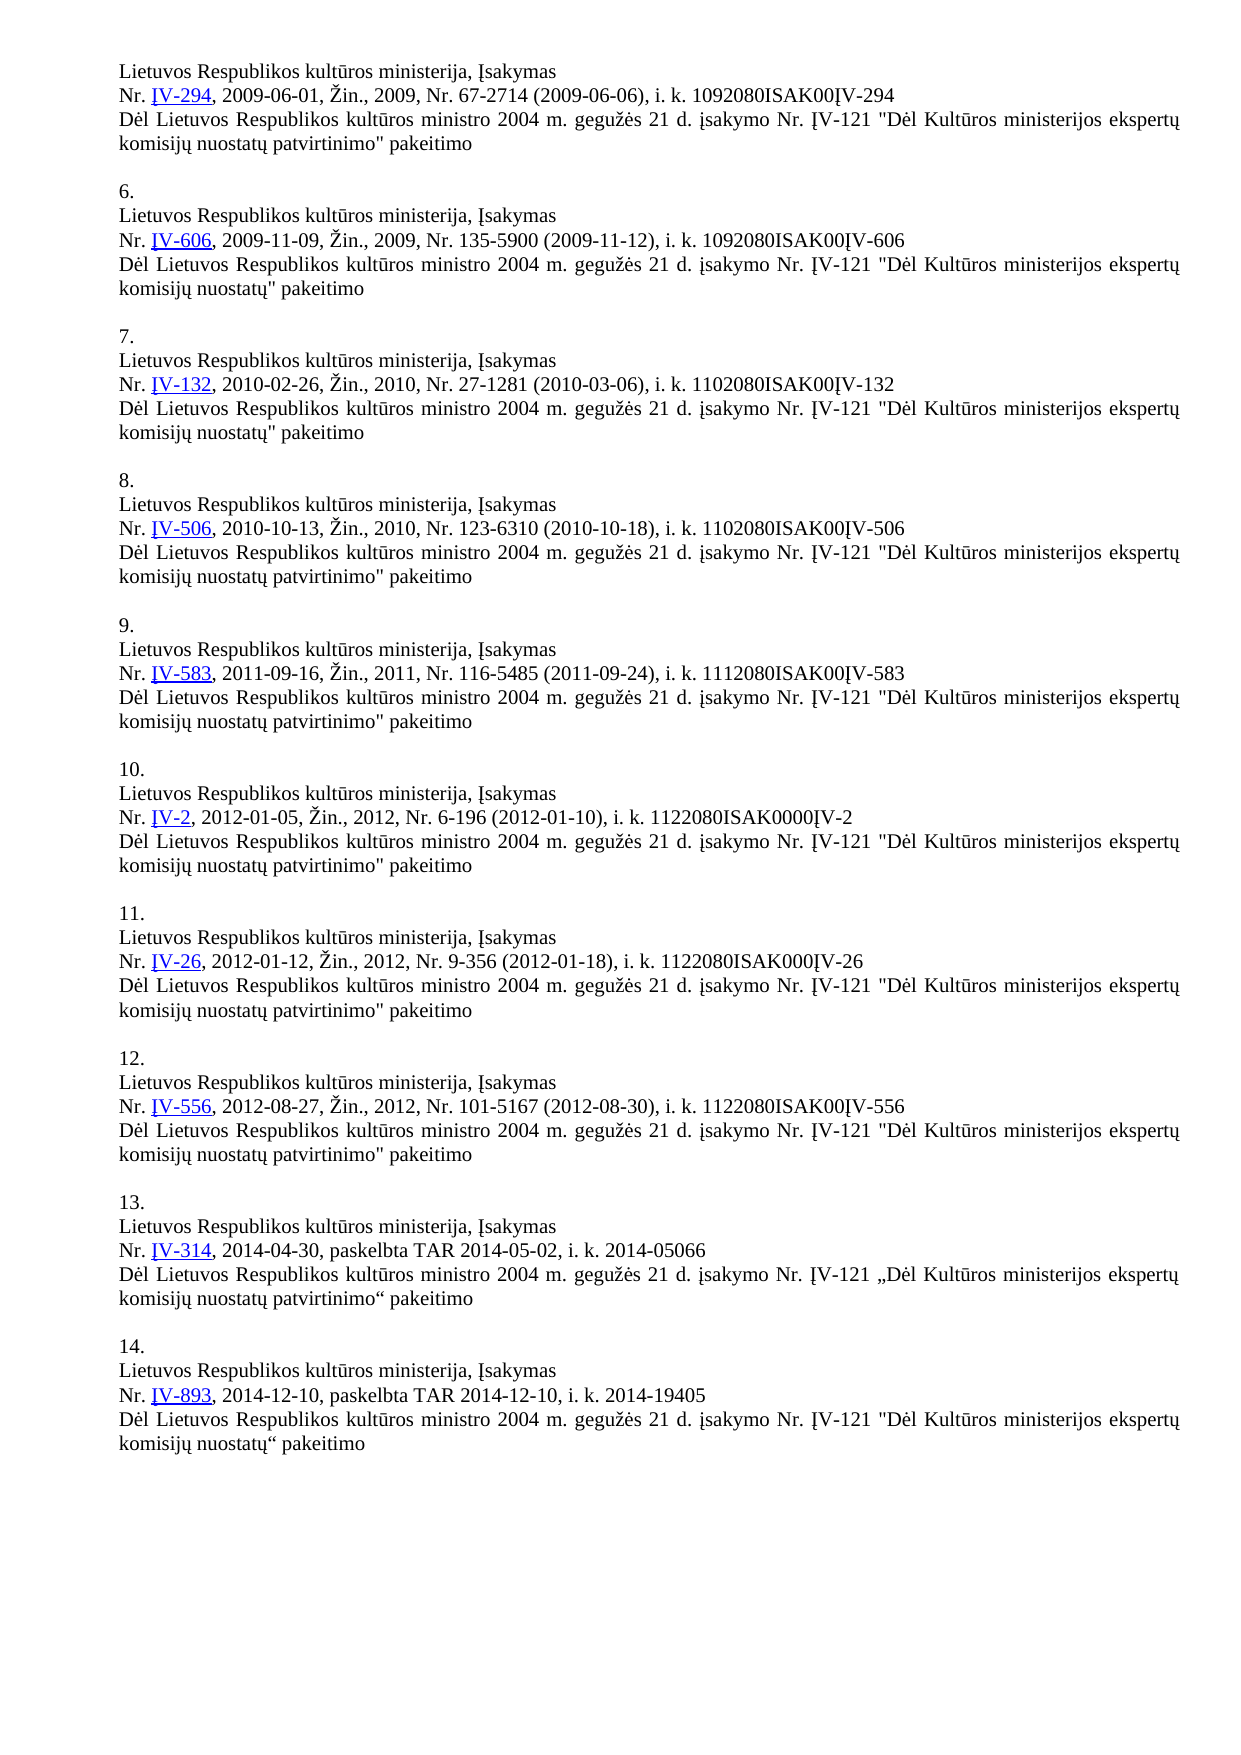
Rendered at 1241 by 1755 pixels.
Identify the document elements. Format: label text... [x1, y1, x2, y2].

text Lietuvos Respublikos kultūros ministerija, Įsakymas [119, 1358, 1181, 1382]
text Lietuvos Respublikos kultūros ministerija, Įsakymas [119, 59, 1181, 83]
text Dėl Lietuvos Respublikos kultūros ministro 2004 m. gegužės 21 d. įsakymo Nr. ĮV-121 „Dėl Kultūros ministerijos ekspertų komisijų nuostatų patvirtinimo“ pakeitimo [119, 1262, 1181, 1310]
text 6. [119, 179, 1181, 203]
text 9. [119, 612, 1181, 637]
text Nr. ĮV-294, 2009-06-01, Žin., 2009, Nr. 67-2714 (2009-06-06), i. k. 1092080ISAK00ĮV-294 [119, 83, 1181, 107]
text 10. [119, 757, 1181, 781]
text Nr. ĮV-132, 2010-02-26, Žin., 2010, Nr. 27-1281 (2010-03-06), i. k. 1102080ISAK00ĮV-132 [119, 372, 1181, 396]
text Nr. ĮV-583, 2011-09-16, Žin., 2011, Nr. 116-5485 (2011-09-24), i. k. 1112080ISAK00ĮV-583 [119, 661, 1181, 685]
text Lietuvos Respublikos kultūros ministerija, Įsakymas [119, 492, 1181, 516]
text Dėl Lietuvos Respublikos kultūros ministro 2004 m. gegužės 21 d. įsakymo Nr. ĮV-121 "Dėl Kultūros ministerijos ekspertų komisijų nuostatų patvirtinimo" pakeitimo [119, 540, 1181, 588]
text Lietuvos Respublikos kultūros ministerija, Įsakymas [119, 1070, 1181, 1094]
text Lietuvos Respublikos kultūros ministerija, Įsakymas [119, 348, 1181, 372]
text Dėl Lietuvos Respublikos kultūros ministro 2004 m. gegužės 21 d. įsakymo Nr. ĮV-121 "Dėl Kultūros ministerijos ekspertų komisijų nuostatų" pakeitimo [119, 252, 1181, 300]
text Nr. ĮV-556, 2012-08-27, Žin., 2012, Nr. 101-5167 (2012-08-30), i. k. 1122080ISAK00ĮV-556 [119, 1094, 1181, 1118]
text Lietuvos Respublikos kultūros ministerija, Įsakymas [119, 925, 1181, 949]
text Nr. ĮV-506, 2010-10-13, Žin., 2010, Nr. 123-6310 (2010-10-18), i. k. 1102080ISAK00ĮV-506 [119, 516, 1181, 540]
text 13. [119, 1190, 1181, 1214]
text Lietuvos Respublikos kultūros ministerija, Įsakymas [119, 1214, 1181, 1238]
text Dėl Lietuvos Respublikos kultūros ministro 2004 m. gegužės 21 d. įsakymo Nr. ĮV-121 "Dėl Kultūros ministerijos ekspertų komisijų nuostatų“ pakeitimo [119, 1407, 1181, 1455]
text Nr. ĮV-893, 2014-12-10, paskelbta TAR 2014-12-10, i. k. 2014-19405 [119, 1382, 1181, 1407]
text Dėl Lietuvos Respublikos kultūros ministro 2004 m. gegužės 21 d. įsakymo Nr. ĮV-121 "Dėl Kultūros ministerijos ekspertų komisijų nuostatų patvirtinimo" pakeitimo [119, 973, 1181, 1022]
text Nr. ĮV-606, 2009-11-09, Žin., 2009, Nr. 135-5900 (2009-11-12), i. k. 1092080ISAK00ĮV-606 [119, 227, 1181, 252]
text Dėl Lietuvos Respublikos kultūros ministro 2004 m. gegužės 21 d. įsakymo Nr. ĮV-121 "Dėl Kultūros ministerijos ekspertų komisijų nuostatų patvirtinimo" pakeitimo [119, 829, 1181, 877]
text 7. [119, 324, 1181, 348]
text Dėl Lietuvos Respublikos kultūros ministro 2004 m. gegužės 21 d. įsakymo Nr. ĮV-121 "Dėl Kultūros ministerijos ekspertų komisijų nuostatų" pakeitimo [119, 396, 1181, 444]
text Nr. ĮV-26, 2012-01-12, Žin., 2012, Nr. 9-356 (2012-01-18), i. k. 1122080ISAK000ĮV-26 [119, 949, 1181, 973]
text Lietuvos Respublikos kultūros ministerija, Įsakymas [119, 637, 1181, 661]
text 11. [119, 901, 1181, 925]
text Dėl Lietuvos Respublikos kultūros ministro 2004 m. gegužės 21 d. įsakymo Nr. ĮV-121 "Dėl Kultūros ministerijos ekspertų komisijų nuostatų patvirtinimo" pakeitimo [119, 107, 1181, 155]
text Lietuvos Respublikos kultūros ministerija, Įsakymas [119, 203, 1181, 227]
text Lietuvos Respublikos kultūros ministerija, Įsakymas [119, 781, 1181, 805]
text 12. [119, 1046, 1181, 1070]
text 8. [119, 468, 1181, 492]
text 14. [119, 1334, 1181, 1358]
text Nr. ĮV-2, 2012-01-05, Žin., 2012, Nr. 6-196 (2012-01-10), i. k. 1122080ISAK0000ĮV-2 [119, 805, 1181, 829]
text Dėl Lietuvos Respublikos kultūros ministro 2004 m. gegužės 21 d. įsakymo Nr. ĮV-121 "Dėl Kultūros ministerijos ekspertų komisijų nuostatų patvirtinimo" pakeitimo [119, 1118, 1181, 1166]
text Dėl Lietuvos Respublikos kultūros ministro 2004 m. gegužės 21 d. įsakymo Nr. ĮV-121 "Dėl Kultūros ministerijos ekspertų komisijų nuostatų patvirtinimo" pakeitimo [119, 685, 1181, 733]
text Nr. ĮV-314, 2014-04-30, paskelbta TAR 2014-05-02, i. k. 2014-05066 [119, 1238, 1181, 1262]
